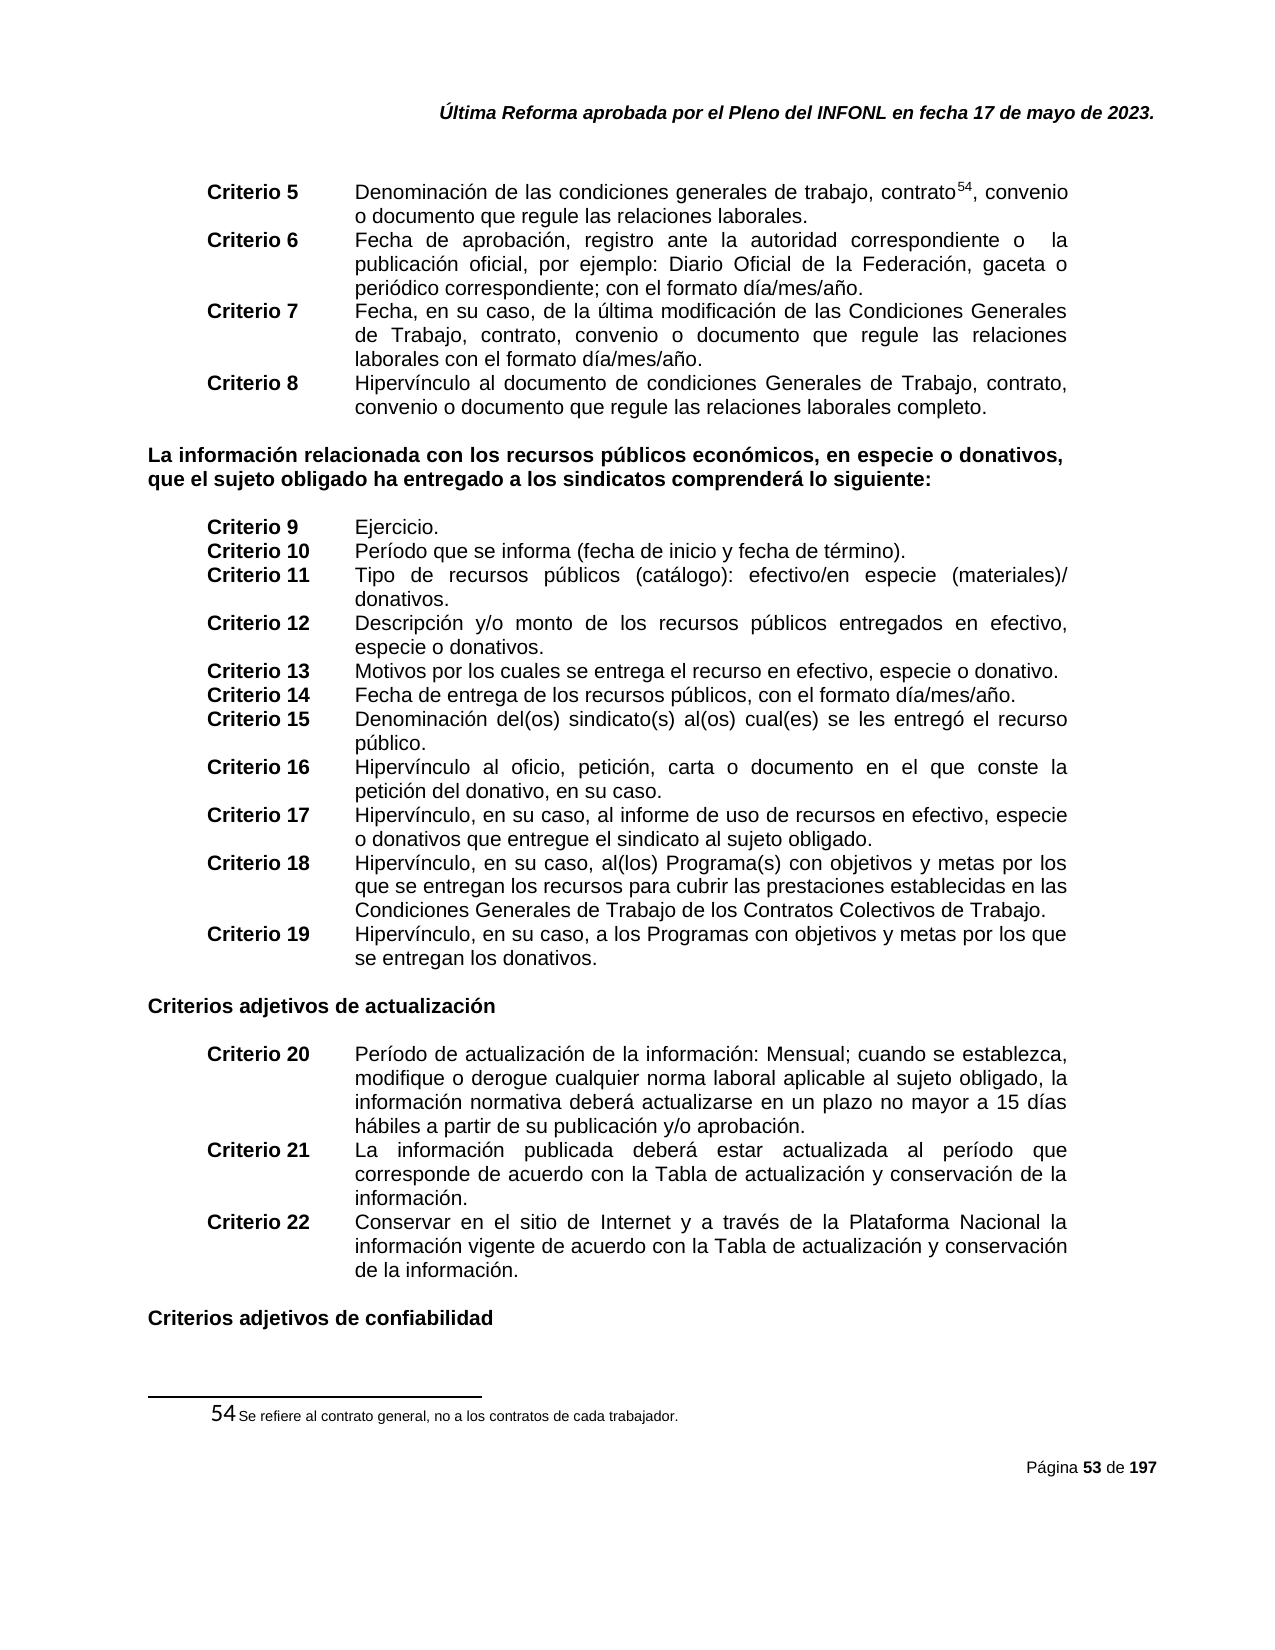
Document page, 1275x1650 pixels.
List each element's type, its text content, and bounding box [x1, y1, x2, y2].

text Criterios adjetivos de actualización [148, 994, 1068, 1018]
text Criterios adjetivos de confiabilidad [148, 1306, 1068, 1329]
text Criterio 20 Período de actualización de la información: Mensual; cuando se establezca, modifique o derogue cualquier norma laboral aplicable al sujeto obligado, la información normativa deberá actualizarse en un plazo no mayor a 15 días hábiles a partir de su publicación y/o aprobación. [207, 1042, 1068, 1138]
text Criterio 5 Denominación de las condiciones generales de trabajo, contrato, convenio o documento que regule las relaciones laborales. [207, 179, 1068, 227]
list Se refiere al contrato general, no a los contratos de cada trabajador. [210, 1397, 1103, 1427]
text Criterio 22 Conservar en el sitio de Internet y a través de la Plataforma Nacional la información vigente de acuerdo con la Tabla de actualización y conservación de la información. [207, 1210, 1068, 1282]
text Criterio 13 Motivos por los cuales se entrega el recurso en efectivo, especie o donativo. [207, 659, 1068, 683]
text Criterio 15 Denominación del(os) sindicato(s) al(os) cual(es) se les entregó el recurso público. [207, 707, 1068, 754]
text Criterio 16 Hipervínculo al oficio, petición, carta o documento en el que conste la petición del donativo, en su caso. [207, 754, 1068, 802]
text Criterio 18 Hipervínculo, en su caso, al(los) Programa(s) con objetivos y metas por los que se entregan los recursos para cubrir las prestaciones establecidas en las Condiciones Generales de Trabajo de los Contratos Colectivos de Trabajo. [207, 850, 1068, 922]
text Criterio 7 Fecha, en su caso, de la última modificación de las Condiciones Generales de Trabajo, contrato, convenio o documento que regule las relaciones laborales con el formato día/mes/año. [207, 299, 1068, 371]
text Criterio 9 Ejercicio. [207, 515, 1068, 539]
text Criterio 21 La información publicada deberá estar actualizada al período que corresponde de acuerdo con la Tabla de actualización y conservación de la información. [207, 1138, 1068, 1210]
text Criterio 19 Hipervínculo, en su caso, a los Programas con objetivos y metas por los que se entregan los donativos. [207, 922, 1068, 970]
text La información relacionada con los recursos públicos económicos, en especie o donativos, que el sujeto obligado ha entregado a los sindicatos comprenderá lo siguiente: [148, 443, 1065, 491]
text Criterio 6 Fecha de aprobación, registro ante la autoridad correspondiente o la publicación oficial, por ejemplo: Diario Oficial de la Federación, gaceta o periódico correspondiente; con el formato día/mes/año. [207, 227, 1068, 299]
text Criterio 14 Fecha de entrega de los recursos públicos, con el formato día/mes/año. [207, 683, 1068, 707]
text Criterio 10 Período que se informa (fecha de inicio y fecha de término). [207, 539, 1068, 563]
text Criterio 12 Descripción y/o monto de los recursos públicos entregados en efectivo, especie o donativos. [207, 611, 1068, 659]
text Criterio 11 Tipo de recursos públicos (catálogo): efectivo/en especie (materiales)/ donativos. [207, 563, 1068, 611]
text Criterio 8 Hipervínculo al documento de condiciones Generales de Trabajo, contrato, convenio o documento que regule las relaciones laborales completo. [207, 371, 1068, 419]
text Criterio 17 Hipervínculo, en su caso, al informe de uso de recursos en efectivo, especie o donativos que entregue el sindicato al sujeto obligado. [207, 802, 1068, 850]
